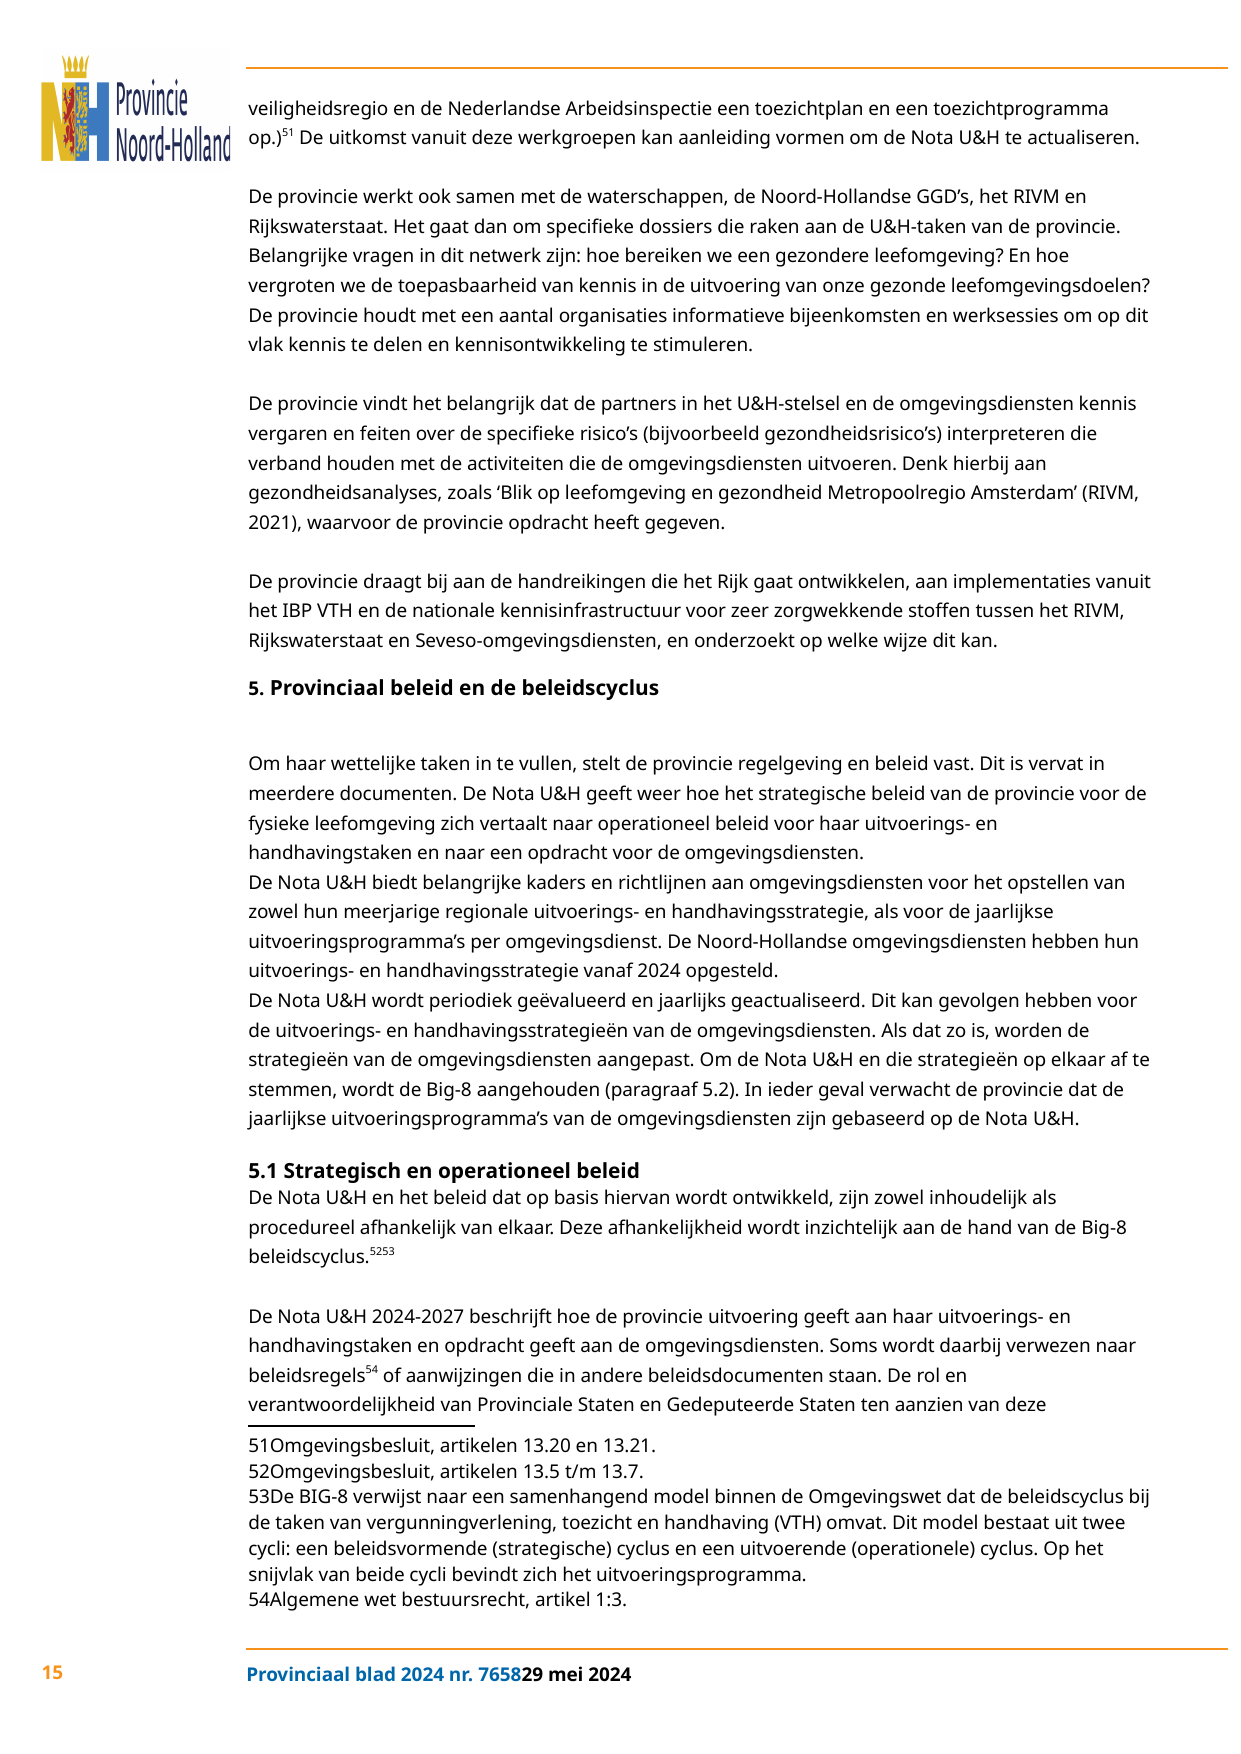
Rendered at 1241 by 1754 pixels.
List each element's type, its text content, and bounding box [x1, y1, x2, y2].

text Omgevingsbesluit, artikelen 13.5 t/m 13.7. [248, 1458, 1152, 1483]
text Om haar wettelijke taken in te vullen, stelt de provincie regelgeving en beleid vast. Dit is vervat in meerdere documenten. De Nota U&H geeft weer hoe het strategische beleid van de provincie voor de fysieke leefomgeving zich vertaalt naar operationeel beleid voor haar uitvoerings- en handhavingstaken en naar een opdracht voor de omgevingsdiensten. [248, 751, 1152, 865]
text 5.1 Strategisch en operationeel beleid [248, 1156, 1152, 1184]
text De Nota U&H biedt belangrijke kaders en richtlijnen aan omgevingsdiensten voor het opstellen van zowel hun meerjarige regionale uitvoerings- en handhavingsstrategie, als voor de jaarlijkse uitvoeringsprogramma’s per omgevingsdienst. De Noord-Hollandse omgevingsdiensten hebben hun uitvoerings- en handhavingsstrategie vanaf 2024 opgesteld. [248, 869, 1152, 983]
text De provincie draagt bij aan de handreikingen die het Rijk gaat ontwikkelen, aan implementaties vanuit het IBP VTH en de nationale kennisinfrastructuur voor zeer zorgwekkende stoffen tussen het RIVM, Rijkswaterstaat en Seveso-omgevingsdiensten, en onderzoekt op welke wijze dit kan. [248, 568, 1152, 653]
text 5. Provinciaal beleid en de beleidscyclus [248, 673, 1152, 701]
text veiligheidsregio en de Nederlandse Arbeidsinspectie een toezichtplan en een toezichtprogramma op.) De uitkomst vanuit deze werkgroepen kan aanleiding vormen om de Nota U&H te actualiseren. [248, 95, 1152, 150]
text De Nota U&H en het beleid dat op basis hiervan wordt ontwikkeld, zijn zowel inhoudelijk als procedureel afhankelijk van elkaar. Deze afhankelijkheid wordt inzichtelijk aan de hand van de Big-8 beleidscyclus. [248, 1184, 1152, 1269]
text Omgevingsbesluit, artikelen 13.20 en 13.21. [248, 1432, 1152, 1458]
text De provincie vindt het belangrijk dat de partners in het U&H-stelsel en de omgevingsdiensten kennis vergaren en feiten over de specifieke risico’s (bijvoorbeeld gezondheidsrisico’s) interpreteren die verband houden met de activiteiten die de omgevingsdiensten uitvoeren. Denk hierbij aan gezondheidsanalyses, zoals ‘Blik op leefomgeving en gezondheid Metropoolregio Amsterdam’ (RIVM, 2021), waarvoor de provincie opdracht heeft gegeven. [248, 391, 1152, 535]
text De Nota U&H wordt periodiek geëvalueerd en jaarlijks geactualiseerd. Dit kan gevolgen hebben voor de uitvoerings- en handhavingsstrategieën van de omgevingsdiensten. Als dat zo is, worden de strategieën van de omgevingsdiensten aangepast. Om de Nota U&H en die strategieën op elkaar af te stemmen, wordt de Big-8 aangehouden (paragraaf 5.2). In ieder geval verwacht de provincie dat de jaarlijkse uitvoeringsprogramma’s van de omgevingsdiensten zijn gebaseerd op de Nota U&H. [248, 987, 1152, 1131]
text De provincie werkt ook samen met de waterschappen, de Noord-Hollandse GGD’s, het RIVM en Rijkswaterstaat. Het gaat dan om specifieke dossiers die raken aan de U&H-taken van de provincie. Belangrijke vragen in dit netwerk zijn: hoe bereiken we een gezondere leefomgeving? En hoe vergroten we de toepasbaarheid van kennis in de uitvoering van onze gezonde leefomgevingsdoelen? De provincie houdt met een aantal organisaties informatieve bijeenkomsten en werksessies om op dit vlak kennis te delen en kennisontwikkeling te stimuleren. [248, 183, 1152, 357]
text De BIG-8 verwijst naar een samenhangend model binnen de Omgevingswet dat de beleidscyclus bij de taken van vergunningverlening, toezicht en handhaving (VTH) omvat. Dit model bestaat uit twee cycli: een beleidsvormende (strategische) cyclus en een uitvoerende (operationele) cyclus. Op het snijvlak van beide cycli bevindt zich het uitvoeringsprogramma. [248, 1483, 1152, 1586]
text Algemene wet bestuursrecht, artikel 1:3. [248, 1586, 1152, 1612]
text De Nota U&H 2024-2027 beschrijft hoe de provincie uitvoering geeft aan haar uitvoerings- en handhavingstaken en opdracht geeft aan de omgevingsdiensten. Soms wordt daarbij verwezen naar beleidsregels of aanwijzingen die in andere beleidsdocumenten staan. De rol en verantwoordelijkheid van Provinciale Staten en Gedeputeerde Staten ten aanzien van deze [248, 1303, 1152, 1417]
picture [41, 47, 231, 172]
